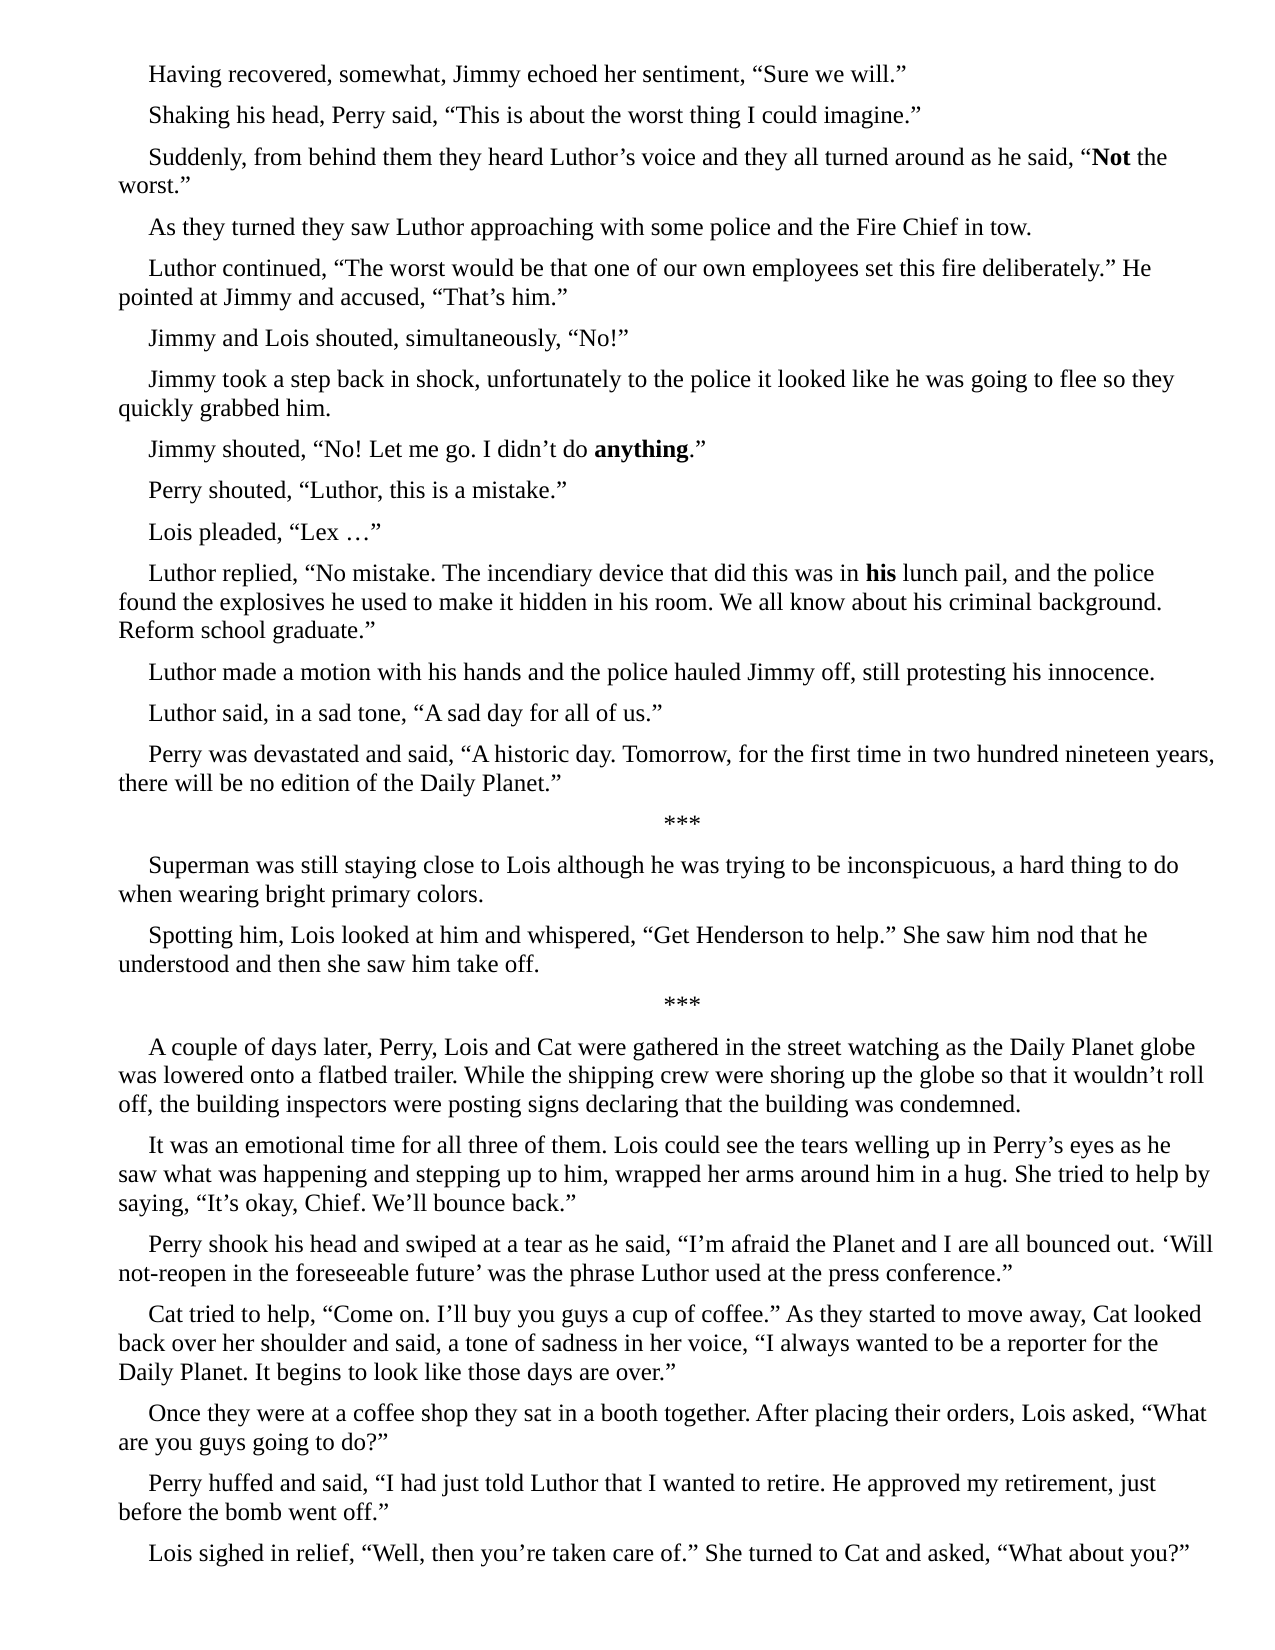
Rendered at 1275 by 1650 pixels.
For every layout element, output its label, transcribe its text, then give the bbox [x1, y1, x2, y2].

text Cat tried to help, “Come on. I’ll buy you guys a cup of coffee.” As they started to move away, Cat looked back over her shoulder and said, a tone of sadness in her voice, “I always wanted to be a reporter for the Daily Planet. It begins to look like those days are over.” [118, 1299, 1216, 1385]
text *** [118, 990, 1216, 1019]
text Luthor made a motion with his hands and the police hauled Jimmy off, still protesting his innocence. [118, 657, 1216, 685]
text Having recovered, somewhat, Jimmy echoed her sentiment, “Sure we will.” [118, 59, 1216, 88]
text A couple of days later, Perry, Lois and Cat were gathered in the street watching as the Daily Planet globe was lowered onto a flatbed trailer. While the shipping crew were shoring up the globe so that it wouldn’t roll off, the building inspectors were posting signs declaring that the building was condemned. [118, 1032, 1216, 1118]
text Perry huffed and said, “I had just told Luthor that I wanted to retire. He approved my retirement, just before the bomb went off.” [118, 1468, 1216, 1525]
text Lois sighed in relief, “Well, then you’re taken care of.” She turned to Cat and asked, “What about you?” [118, 1538, 1216, 1567]
text *** [118, 809, 1216, 838]
text Jimmy shouted, “No! Let me go. I didn’t do anything.” [118, 434, 1216, 463]
text Perry shouted, “Luthor, this is a mistake.” [118, 475, 1216, 504]
text Luthor said, in a sad tone, “A sad day for all of us.” [118, 698, 1216, 727]
text Perry was devastated and said, “A historic day. Tomorrow, for the first time in two hundred nineteen years, there will be no edition of the Daily Planet.” [118, 739, 1216, 797]
text Shaking his head, Perry said, “This is about the worst thing I could imagine.” [118, 100, 1216, 129]
text Luthor replied, “No mistake. The incendiary device that did this was in his lunch pail, and the police found the explosives he used to make it hidden in his room. We all know about his criminal background. Reform school graduate.” [118, 558, 1216, 644]
text Once they were at a coffee shop they sat in a booth together. After placing their orders, Lois asked, “What are you guys going to do?” [118, 1398, 1216, 1455]
text Spotting him, Lois looked at him and whispered, “Get Henderson to help.” She saw him nod that he understood and then she saw him take off. [118, 920, 1216, 978]
text Jimmy took a step back in shock, unfortunately to the police it looked like he was going to flee so they quickly grabbed him. [118, 364, 1216, 422]
text As they turned they saw Luthor approaching with some police and the Fire Chief in tow. [118, 212, 1216, 240]
text Jimmy and Lois shouted, simultaneously, “No!” [118, 323, 1216, 352]
text Superman was still staying close to Lois although he was trying to be inconspicuous, a hard thing to do when wearing bright primary colors. [118, 850, 1216, 908]
text Suddenly, from behind them they heard Luthor’s voice and they all turned around as he said, “Not the worst.” [118, 142, 1216, 199]
text Lois pleaded, “Lex …” [118, 517, 1216, 545]
text Luthor continued, “The worst would be that one of our own employees set this fire deliberately.” He pointed at Jimmy and accused, “That’s him.” [118, 253, 1216, 310]
text It was an emotional time for all three of them. Lois could see the tears welling up in Perry’s eyes as he saw what was happening and stepping up to him, wrapped her arms around him in a hug. She tried to help by saying, “It’s okay, Chief. We’ll bounce back.” [118, 1130, 1216, 1217]
text Perry shook his head and swiped at a tear as he said, “I’m afraid the Planet and I are all bounced out. ‘Will not-reopen in the foreseeable future’ was the phrase Luthor used at the press conference.” [118, 1229, 1216, 1287]
